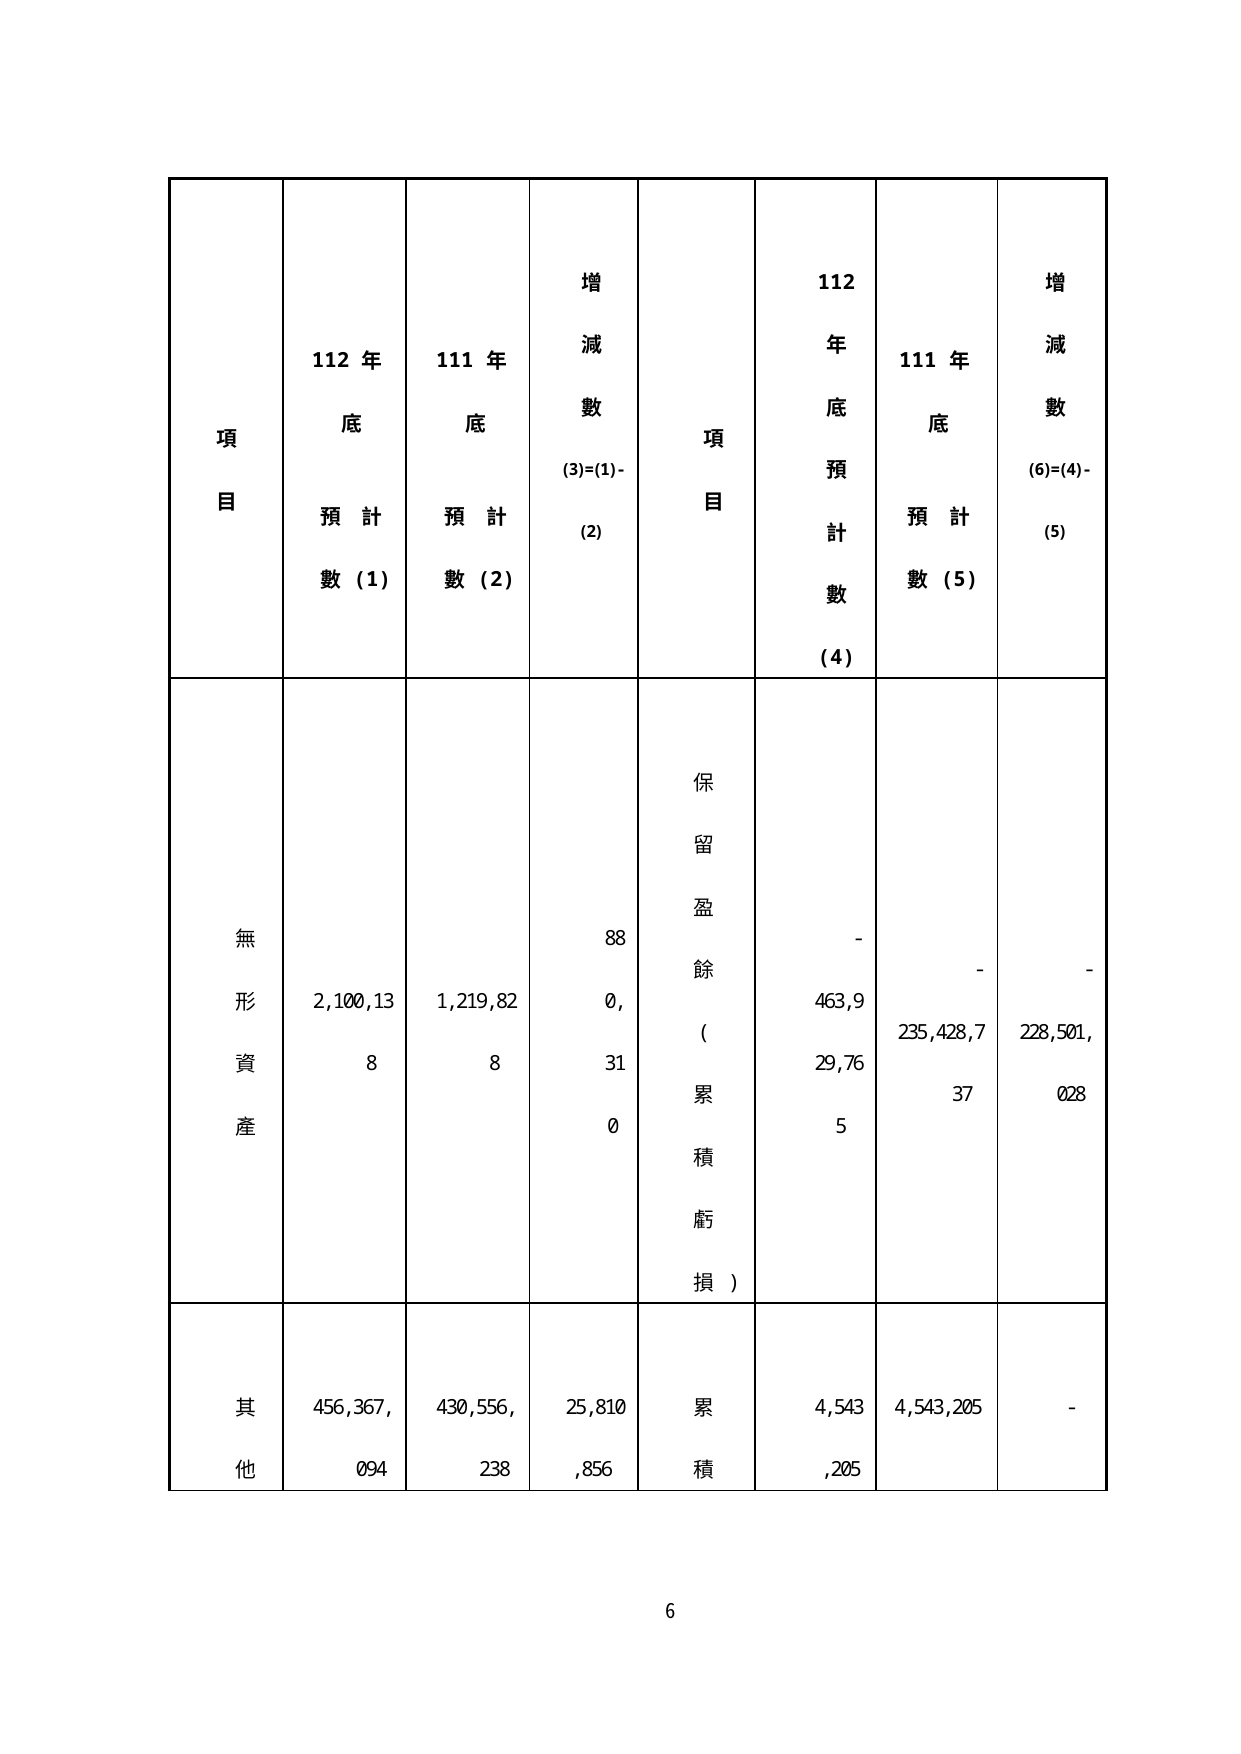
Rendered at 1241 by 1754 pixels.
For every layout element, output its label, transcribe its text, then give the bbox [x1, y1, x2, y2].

table_header 項 目 [639, 180, 754, 677]
table_cell 累積 [639, 1304, 754, 1490]
table_cell - [998, 1304, 1105, 1490]
table_cell 25,810,856 [530, 1304, 637, 1490]
table_cell 456,367,094 [284, 1304, 405, 1490]
table_cell -235,428,737 [877, 679, 997, 1302]
table_cell 430,556,238 [407, 1304, 529, 1490]
table_header 增減數 (3)=(1)-(2) [530, 180, 637, 677]
table_header 111年底 預計數(2) [407, 180, 529, 677]
table_cell 4,543,205 [756, 1304, 875, 1490]
table_cell 其他 [171, 1304, 282, 1490]
table_cell 4,543,205 [877, 1304, 997, 1490]
table_header 項 目 [171, 180, 282, 677]
table_cell 880,310 [530, 679, 637, 1302]
table_cell 2,100,138 [284, 679, 405, 1302]
table_cell 1,219,828 [407, 679, 529, 1302]
table_cell -228,501,028 [998, 679, 1105, 1302]
table_cell 保留盈餘(累積虧損) [639, 679, 754, 1302]
table_cell -463,929,765 [756, 679, 875, 1302]
table_cell 無形資產 [171, 679, 282, 1302]
table_header 111年底 預計數(5) [877, 180, 997, 677]
table_header 增減數 (6)=(4)-(5) [998, 180, 1105, 677]
table_header 112年底 預計數(4) [756, 180, 875, 677]
table_header 112年底 預計數(1) [284, 180, 405, 677]
